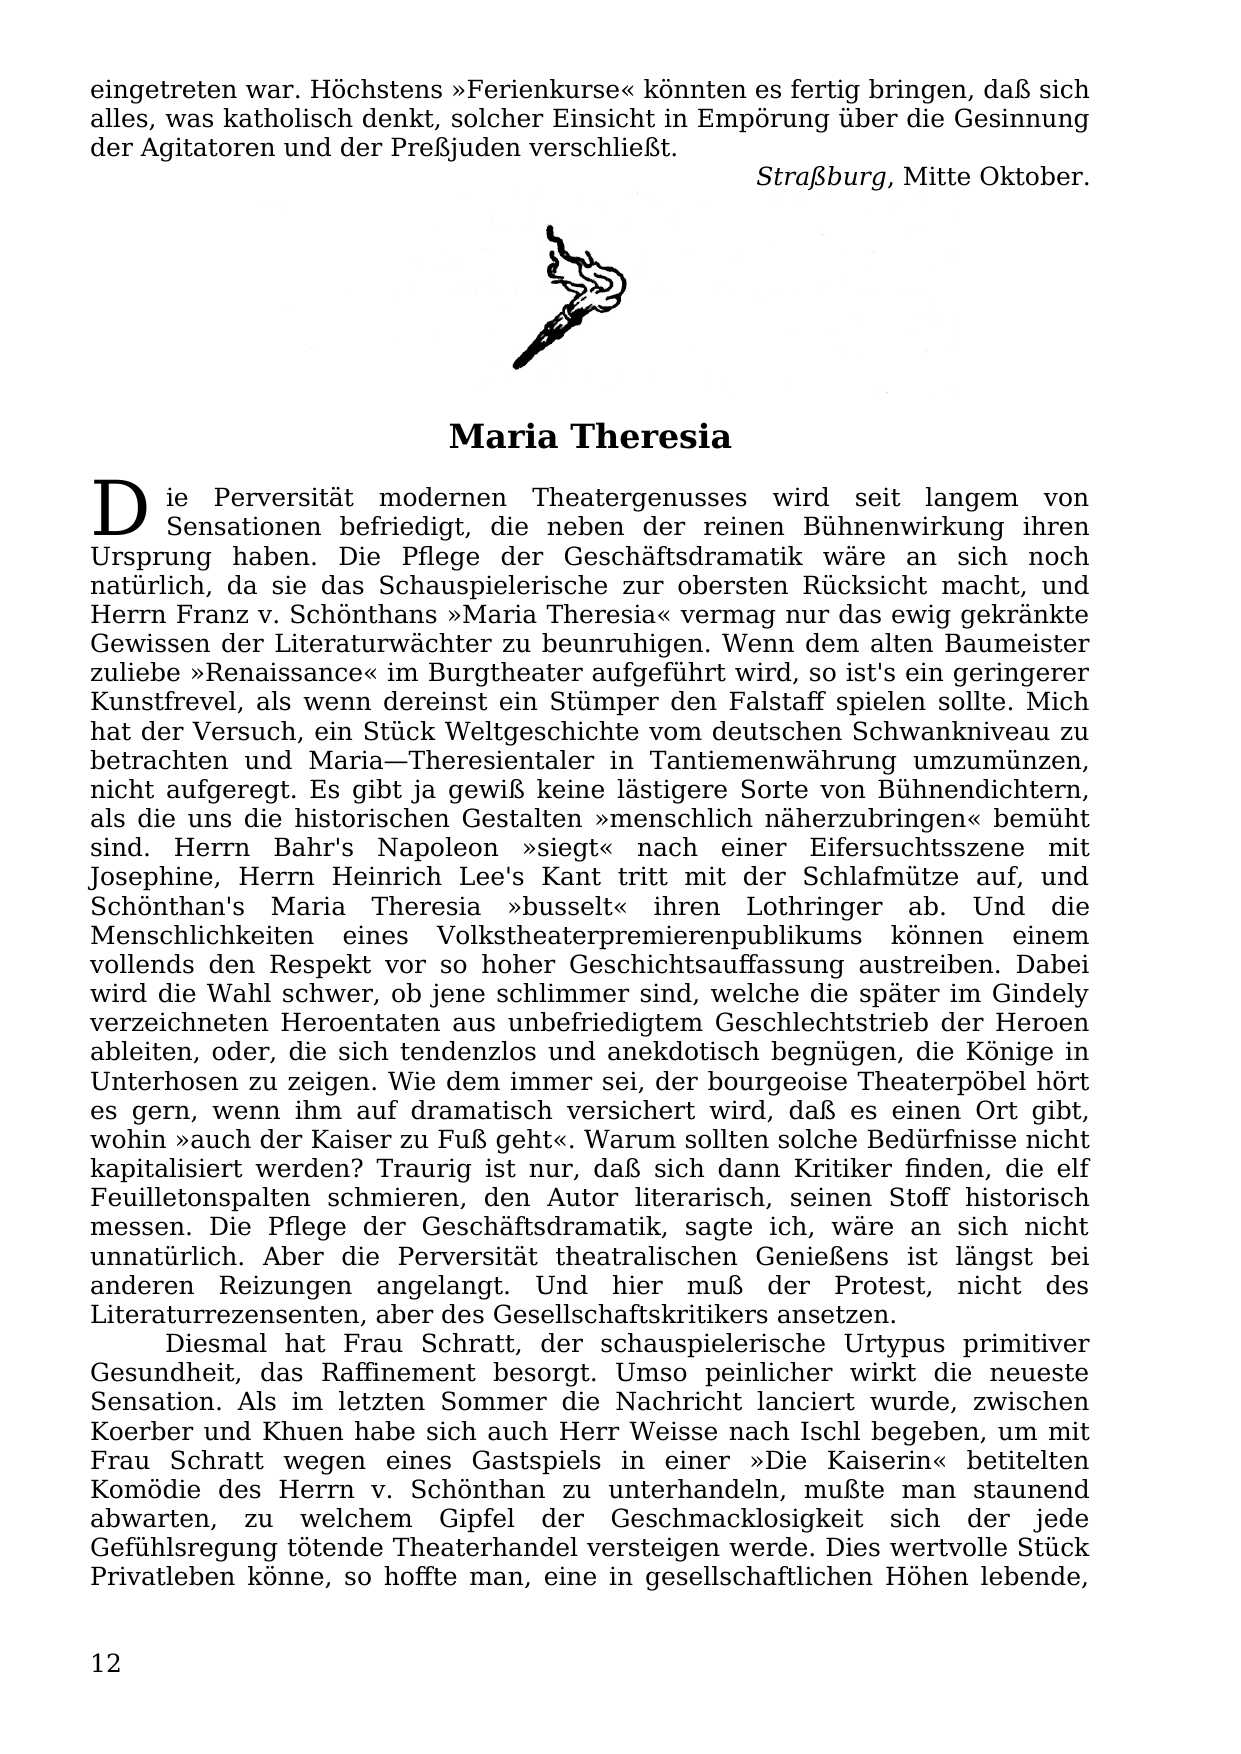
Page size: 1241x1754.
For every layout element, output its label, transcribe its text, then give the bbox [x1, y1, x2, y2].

text Maria Theresia [90, 192, 1091, 456]
text Diesmal hat Frau Schratt, der schauspielerische Urtypus primitiver Gesundheit, das Raffinement besorgt. Umso peinlicher wirkt die neueste Sensation. Als im letzten Sommer die Nachricht lanciert wurde, zwischen Koerber und Khuen habe sich auch Herr Weisse nach Ischl begeben, um mit Frau Schratt wegen eines Gastspiels in einer »Die Kaiserin« betitelten Komödie des Herrn v. Schönthan zu unterhandeln, mußte man staunend abwarten, zu welchem Gipfel der Geschmacklosigkeit sich der jede Gefühlsregung tötende Theaterhandel versteigen werde. Dies wertvolle Stück Privatleben könne, so hoffte man, eine in gesellschaftlichen Höhen lebende, [90, 1329, 1091, 1592]
text Straßburg, Mitte Oktober. [90, 162, 1091, 192]
text Die Perversität modernen Theatergenusses wird seit langem von Sensationen befriedigt, die neben der reinen Bühnenwirkung ihren Ursprung haben. Die Pflege der Geschäftsdramatik wäre an sich noch natürlich, da sie das Schauspielerische zur obersten Rücksicht macht, und Herrn Franz v. Schönthans »Maria Theresia« vermag nur das ewig gekränkte Gewissen der Literaturwächter zu beunruhigen. Wenn dem alten Baumeister zuliebe »Renaissance« im Burgtheater aufgeführt wird, so ist's ein geringerer Kunstfrevel, als wenn dereinst ein Stümper den Falstaff spielen sollte. Mich hat der Versuch, ein Stück Weltgeschichte vom deutschen Schwankniveau zu betrachten und Maria—Theresientaler in Tantiemenwährung umzumünzen, nicht aufgeregt. Es gibt ja gewiß keine lästigere Sorte von Bühnendichtern, als die uns die historischen Gestalten »menschlich näherzubringen« bemüht sind. Herrn Bahr's Napoleon »siegt« nach einer Eifersuchtsszene mit Josephine, Herrn Heinrich Lee's Kant tritt mit der Schlafmütze auf, und Schönthan's Maria Theresia »busselt« ihren Lothringer ab. Und die Menschlichkeiten eines Volkstheaterpremierenpublikums können einem vollends den Respekt vor so hoher Geschichtsauffassung austreiben. Dabei wird die Wahl schwer, ob jene schlimmer sind, welche die später im Gindely verzeichneten Heroentaten aus unbefriedigtem Geschlechtstrieb der Heroen ableiten, oder, die sich tendenzlos und anekdotisch begnügen, die Könige in Unterhosen zu zeigen. Wie dem immer sei, der bourgeoise Theaterpöbel hört es gern, wenn ihm auf dramatisch versichert wird, daß es einen Ort gibt, wohin »auch der Kaiser zu Fuß geht«. Warum sollten solche Bedürfnisse nicht kapitalisiert werden? Traurig ist nur, daß sich dann Kritiker finden, die elf Feuilletonspalten schmieren, den Autor literarisch, seinen Stoff historisch messen. Die Pflege der Geschäftsdramatik, sagte ich, wäre an sich nicht unnatürlich. Aber die Perversität theatralischen Genießens ist längst bei anderen Reizungen angelangt. Und hier muß der Protest, nicht des Literaturrezensenten, aber des Gesellschaftskritikers ansetzen. [90, 480, 1091, 1329]
text eingetreten war. Höchstens »Ferienkurse« könnten es fertig bringen, daß sich alles, was katholisch denkt, solcher Einsicht in Empörung über die Gesinnung der Agitatoren und der Preßjuden verschließt. [90, 75, 1091, 162]
picture [221, 191, 960, 397]
